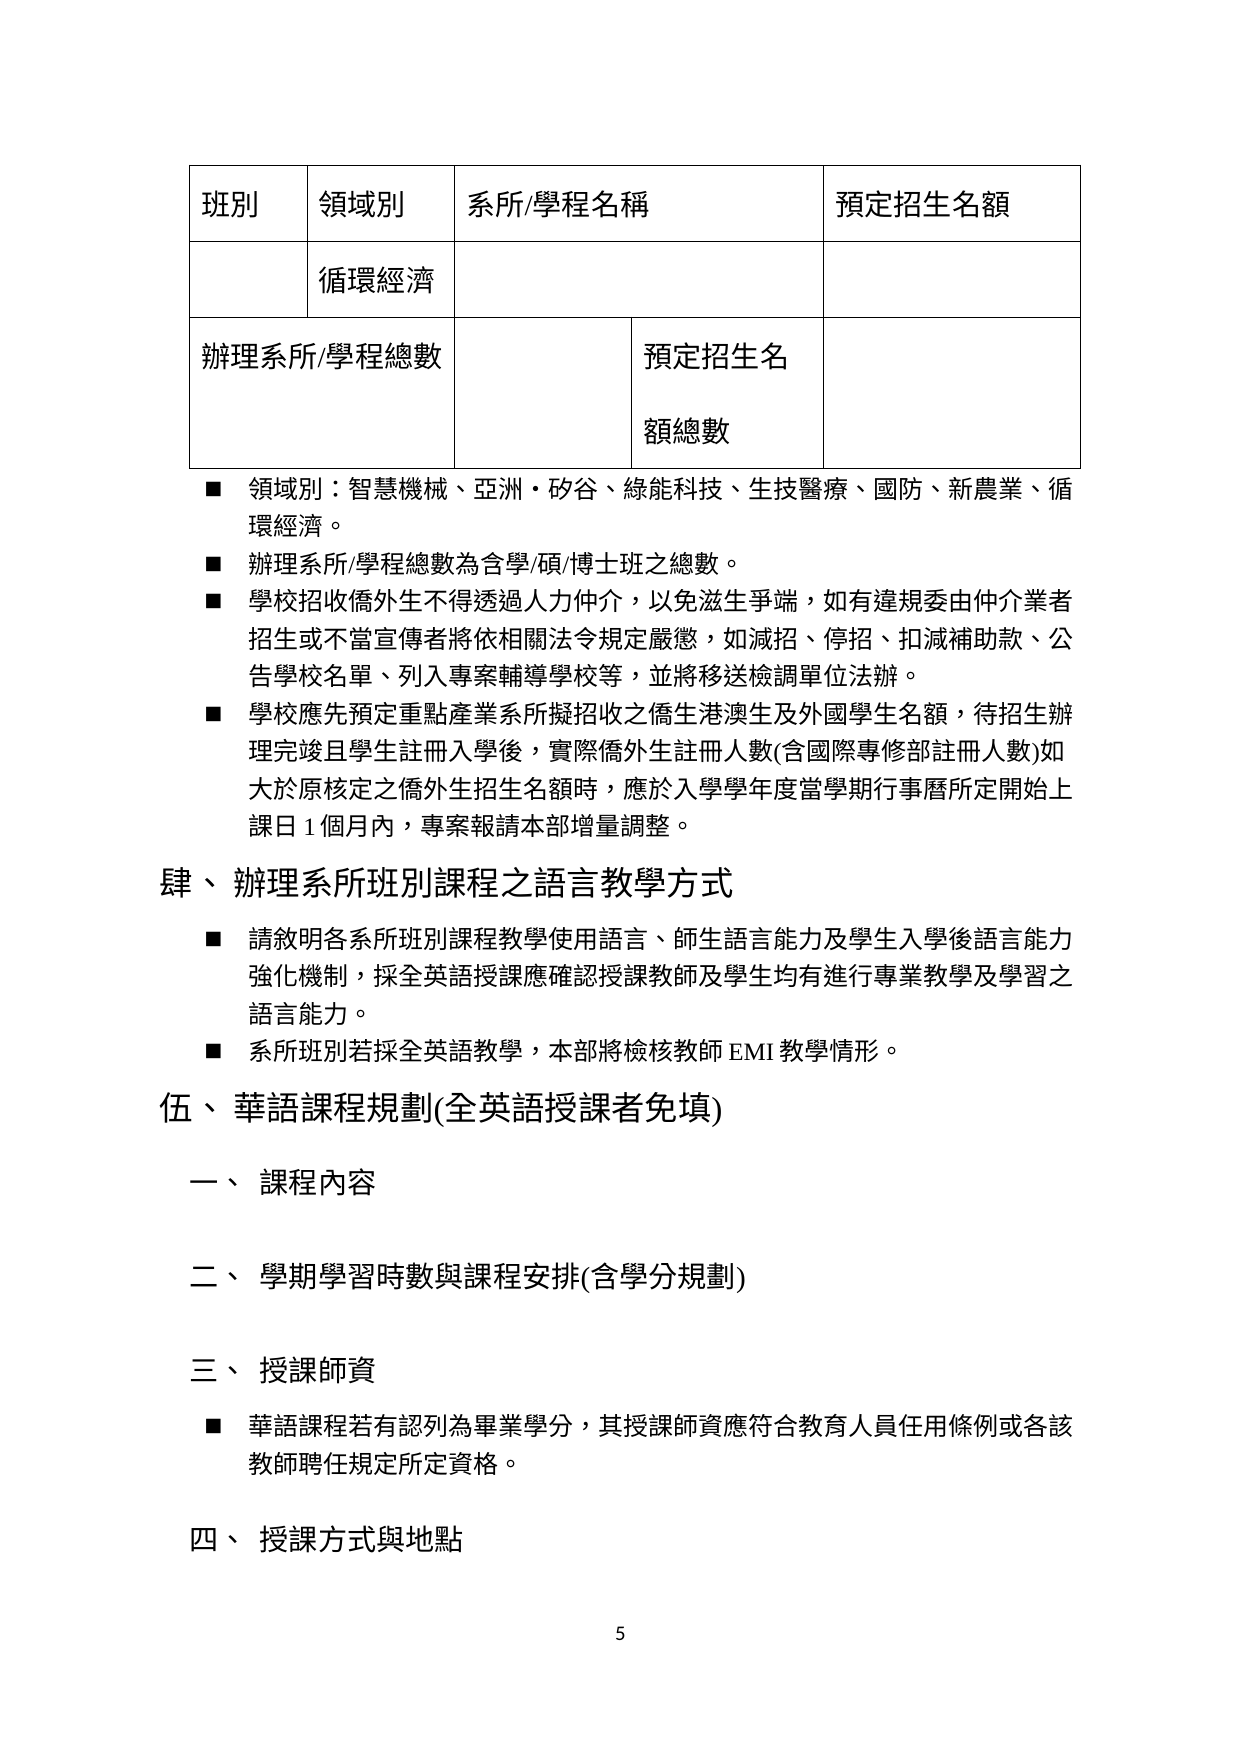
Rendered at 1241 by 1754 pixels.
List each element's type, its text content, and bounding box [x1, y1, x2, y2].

list 領域別：智慧機械、亞洲‧矽谷、綠能科技、生技醫療、國防、新農業、循環經濟。 [204, 469, 1081, 544]
list 華語課程規劃(全英語授課者免填) [159, 1069, 1081, 1144]
table_header 預定招生名額 [824, 166, 1080, 241]
list 系所班別若採全英語教學，本部將檢核教師EMI教學情形。 [204, 1031, 1081, 1069]
table_cell [455, 242, 823, 317]
table_cell [455, 318, 631, 468]
table_cell [824, 242, 1080, 317]
list 請敘明各系所班別課程教學使用語言、師生語言能力及學生入學後語言能力強化機制，採全英語授課應確認授課教師及學生均有進行專業教學及學習之語言能力。 [204, 919, 1081, 1031]
list 學校應先預定重點產業系所擬招收之僑生港澳生及外國學生名額，待招生辦理完竣且學生註冊入學後，實際僑外生註冊人數(含國際專修部註冊人數)如大於原核定之僑外生招生名額時，應於入學學年度當學期行事曆所定開始上課日1個月內，專案報請本部增量調整。 [204, 694, 1081, 844]
list 學期學習時數與課程安排(含學分規劃) [189, 1237, 1081, 1312]
table_cell 預定招生名額總數 [632, 318, 823, 468]
table_header 領域別 [308, 166, 454, 241]
list 學校招收僑外生不得透過人力仲介，以免滋生爭端，如有違規委由仲介業者招生或不當宣傳者將依相關法令規定嚴懲，如減招、停招、扣減補助款、公告學校名單、列入專案輔導學校等，並將移送檢調單位法辦。 [204, 581, 1081, 694]
table_cell [824, 318, 1080, 468]
table_cell 辦理系所/學程總數 [190, 318, 454, 468]
list 華語課程若有認列為畢業學分，其授課師資應符合教育人員任用條例或各該教師聘任規定所定資格。 [204, 1406, 1081, 1481]
table_header 班別 [190, 166, 307, 241]
list 辦理系所班別課程之語言教學方式 [159, 844, 1081, 919]
table_cell [190, 242, 307, 317]
table_header 系所/學程名稱 [455, 166, 823, 241]
list 辦理系所/學程總數為含學/碩/博士班之總數。 [204, 544, 1081, 581]
list 授課師資 [189, 1331, 1081, 1406]
list 授課方式與地點 [189, 1500, 1081, 1575]
table_cell 循環經濟 [308, 242, 454, 317]
list 課程內容 [189, 1144, 1081, 1219]
